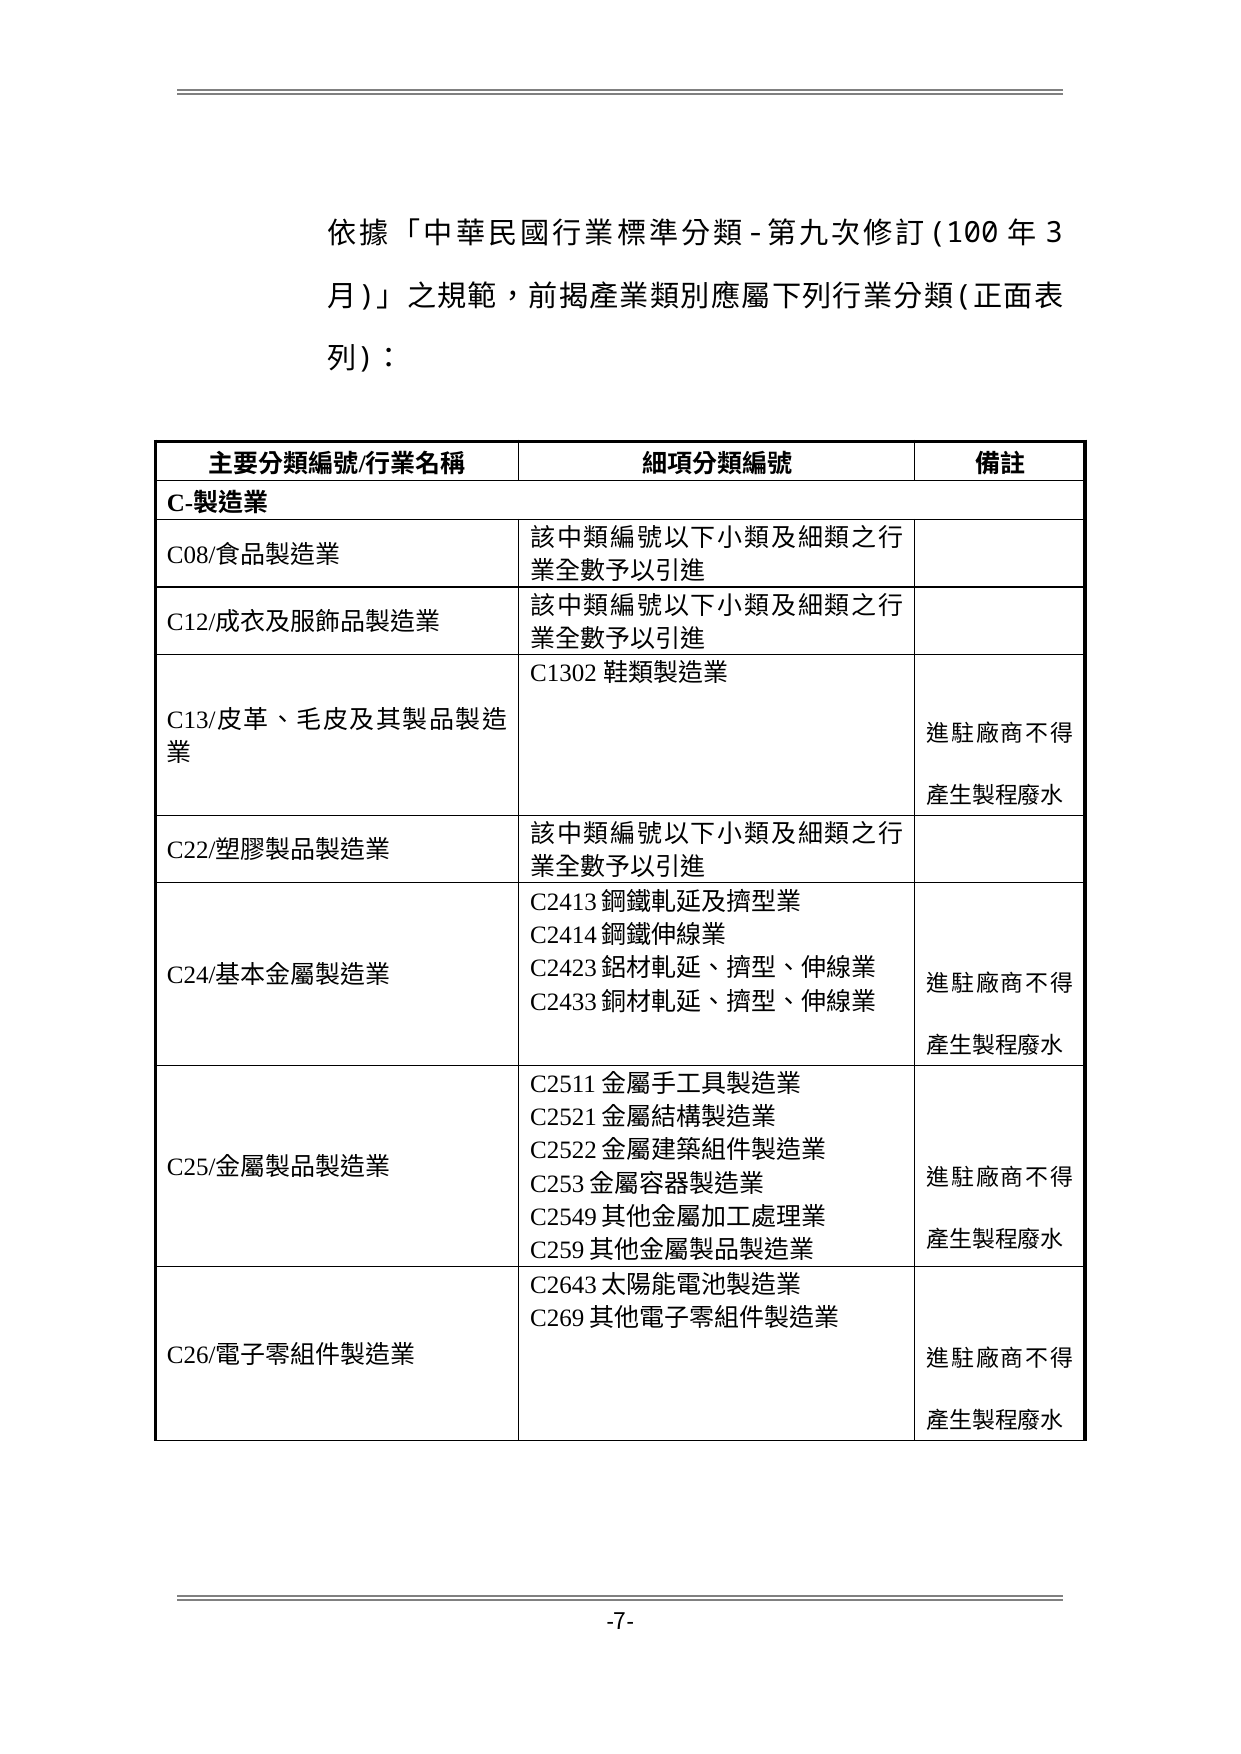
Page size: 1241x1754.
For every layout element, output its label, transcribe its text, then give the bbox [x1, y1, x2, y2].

table_cell C1302 鞋類製造業 [519, 655, 914, 814]
table_cell C13/皮革、毛皮及其製品製造業 [157, 655, 518, 814]
table_cell 該中類編號以下小類及細類之行業全數予以引進 [519, 520, 914, 586]
table_header 主要分類編號/行業名稱 [157, 443, 518, 480]
table_cell C24/基本金屬製造業 [157, 883, 518, 1064]
text 依據「中華民國行業標準分類-第九次修訂(100年3月)」之規範，前揭產業類別應屬下列行業分類(正面表列)： [327, 189, 1063, 377]
table_cell 進駐廠商不得產生製程廢水 [915, 655, 1083, 814]
table_cell 進駐廠商不得產生製程廢水 [915, 1066, 1083, 1266]
table_cell C25/金屬製品製造業 [157, 1066, 518, 1266]
table_header 細項分類編號 [519, 443, 914, 480]
table_header 備註 [915, 443, 1083, 480]
table_cell 進駐廠商不得產生製程廢水 [915, 1267, 1083, 1439]
table_cell C-製造業 [157, 481, 1083, 519]
table_cell C22/塑膠製品製造業 [157, 816, 518, 882]
table_cell 進駐廠商不得產生製程廢水 [915, 883, 1083, 1064]
table_cell [915, 520, 1083, 586]
table_cell [915, 588, 1083, 654]
table_cell C2413鋼鐵軋延及擠型業 C2414鋼鐵伸線業 C2423鋁材軋延、擠型、伸線業 C2433銅材軋延、擠型、伸線業 [519, 883, 914, 1064]
table_cell 該中類編號以下小類及細類之行業全數予以引進 [519, 588, 914, 654]
table_cell C2643太陽能電池製造業 C269其他電子零組件製造業 [519, 1267, 914, 1439]
table_cell 該中類編號以下小類及細類之行業全數予以引進 [519, 816, 914, 882]
table_cell C26/電子零組件製造業 [157, 1267, 518, 1439]
table_cell [915, 816, 1083, 882]
table_cell C08/食品製造業 [157, 520, 518, 586]
table_cell C12/成衣及服飾品製造業 [157, 588, 518, 654]
table_cell C2511金屬手工具製造業 C2521金屬結構製造業 C2522金屬建築組件製造業 C253金屬容器製造業 C2549其他金屬加工處理業 C259其他金屬製品製造業 [519, 1066, 914, 1266]
